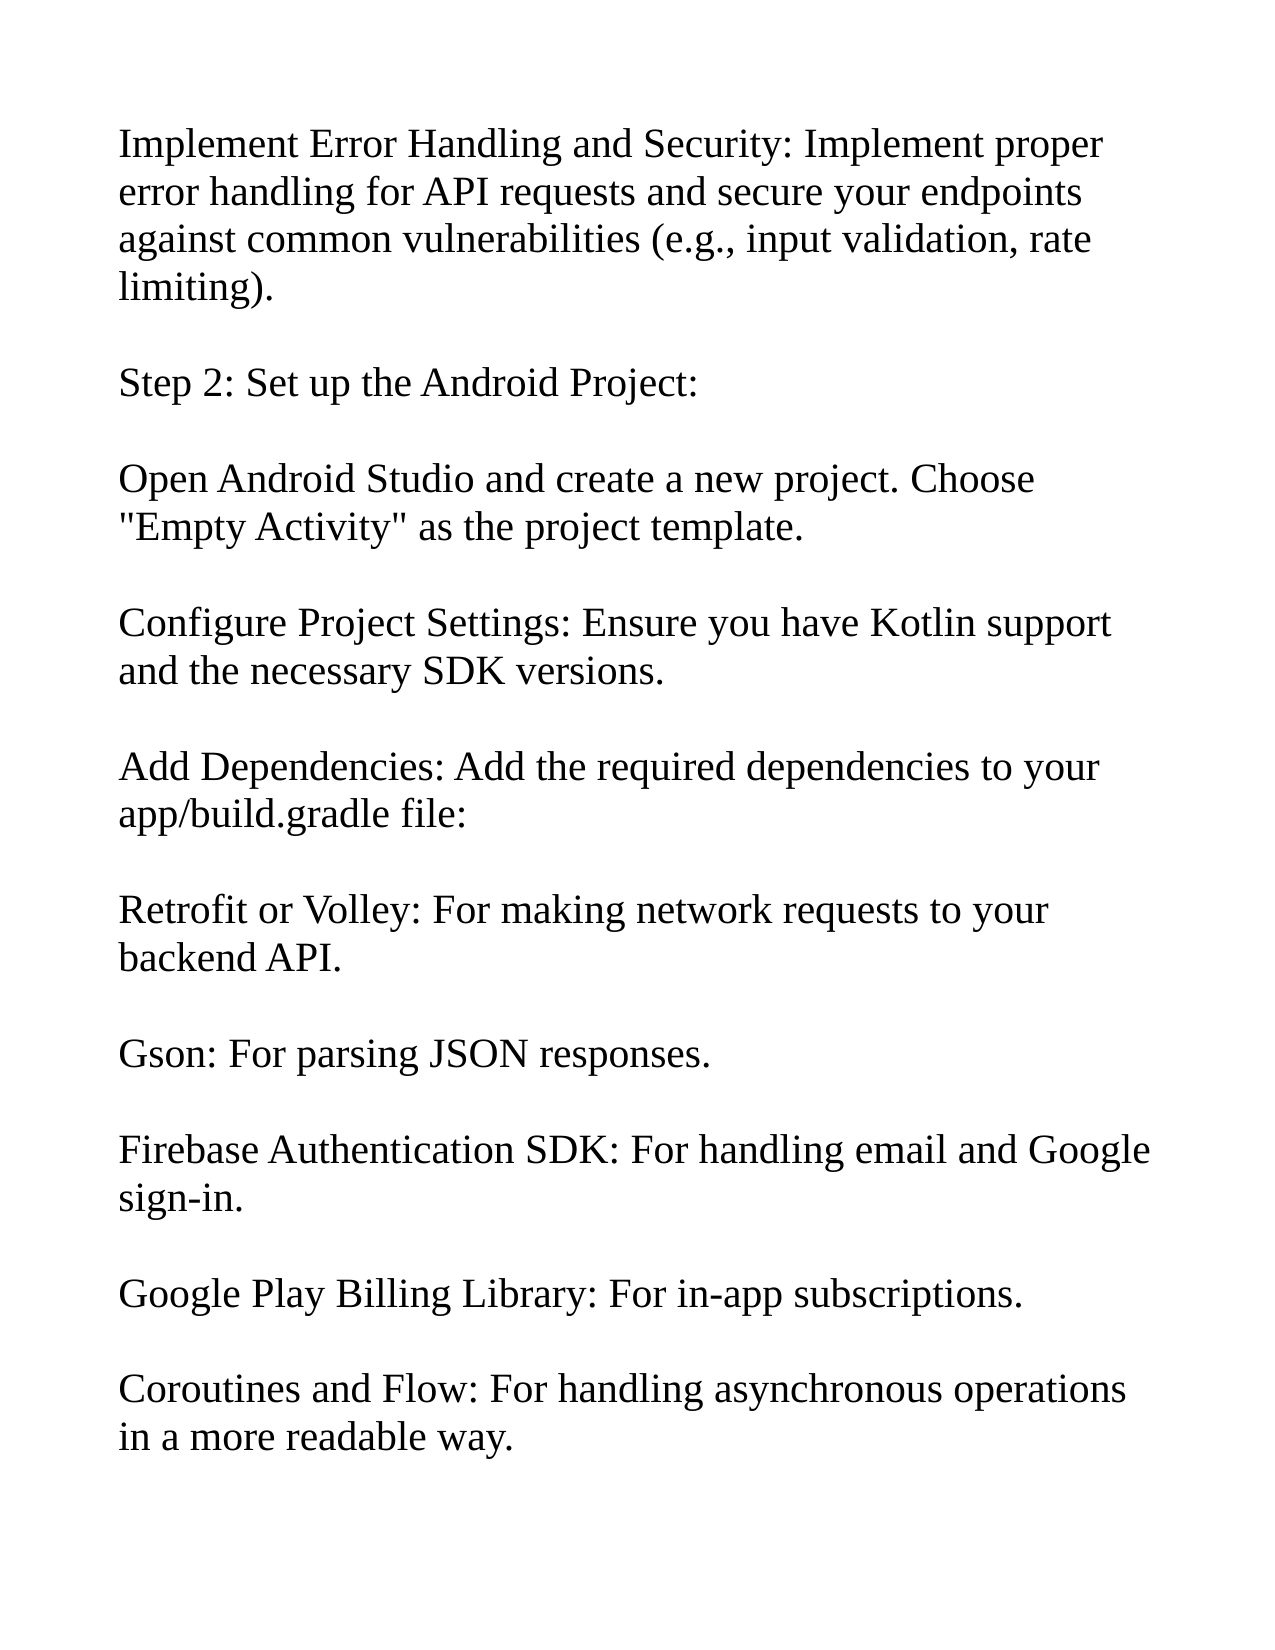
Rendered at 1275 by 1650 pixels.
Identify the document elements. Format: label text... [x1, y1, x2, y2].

text Step 2: Set up the Android Project: [118, 358, 1157, 406]
text Open Android Studio and create a new project. Choose "Empty Activity" as the project template. [118, 453, 1157, 549]
text Coroutines and Flow: For handling asynchronous operations in a more readable way. [118, 1364, 1157, 1460]
text Implement Error Handling and Security: Implement proper error handling for API requests and secure your endpoints against common vulnerabilities (e.g., input validation, rate limiting). [118, 118, 1157, 310]
text Firebase Authentication SDK: For handling email and Google sign-in. [118, 1124, 1157, 1220]
text Gson: For parsing JSON responses. [118, 1028, 1157, 1076]
text Add Dependencies: Add the required dependencies to your app/build.gradle file: [118, 741, 1157, 837]
text Retrofit or Volley: For making network requests to your backend API. [118, 885, 1157, 981]
text Google Play Billing Library: For in-app subscriptions. [118, 1268, 1157, 1316]
text Configure Project Settings: Ensure you have Kotlin support and the necessary SDK versions. [118, 597, 1157, 693]
